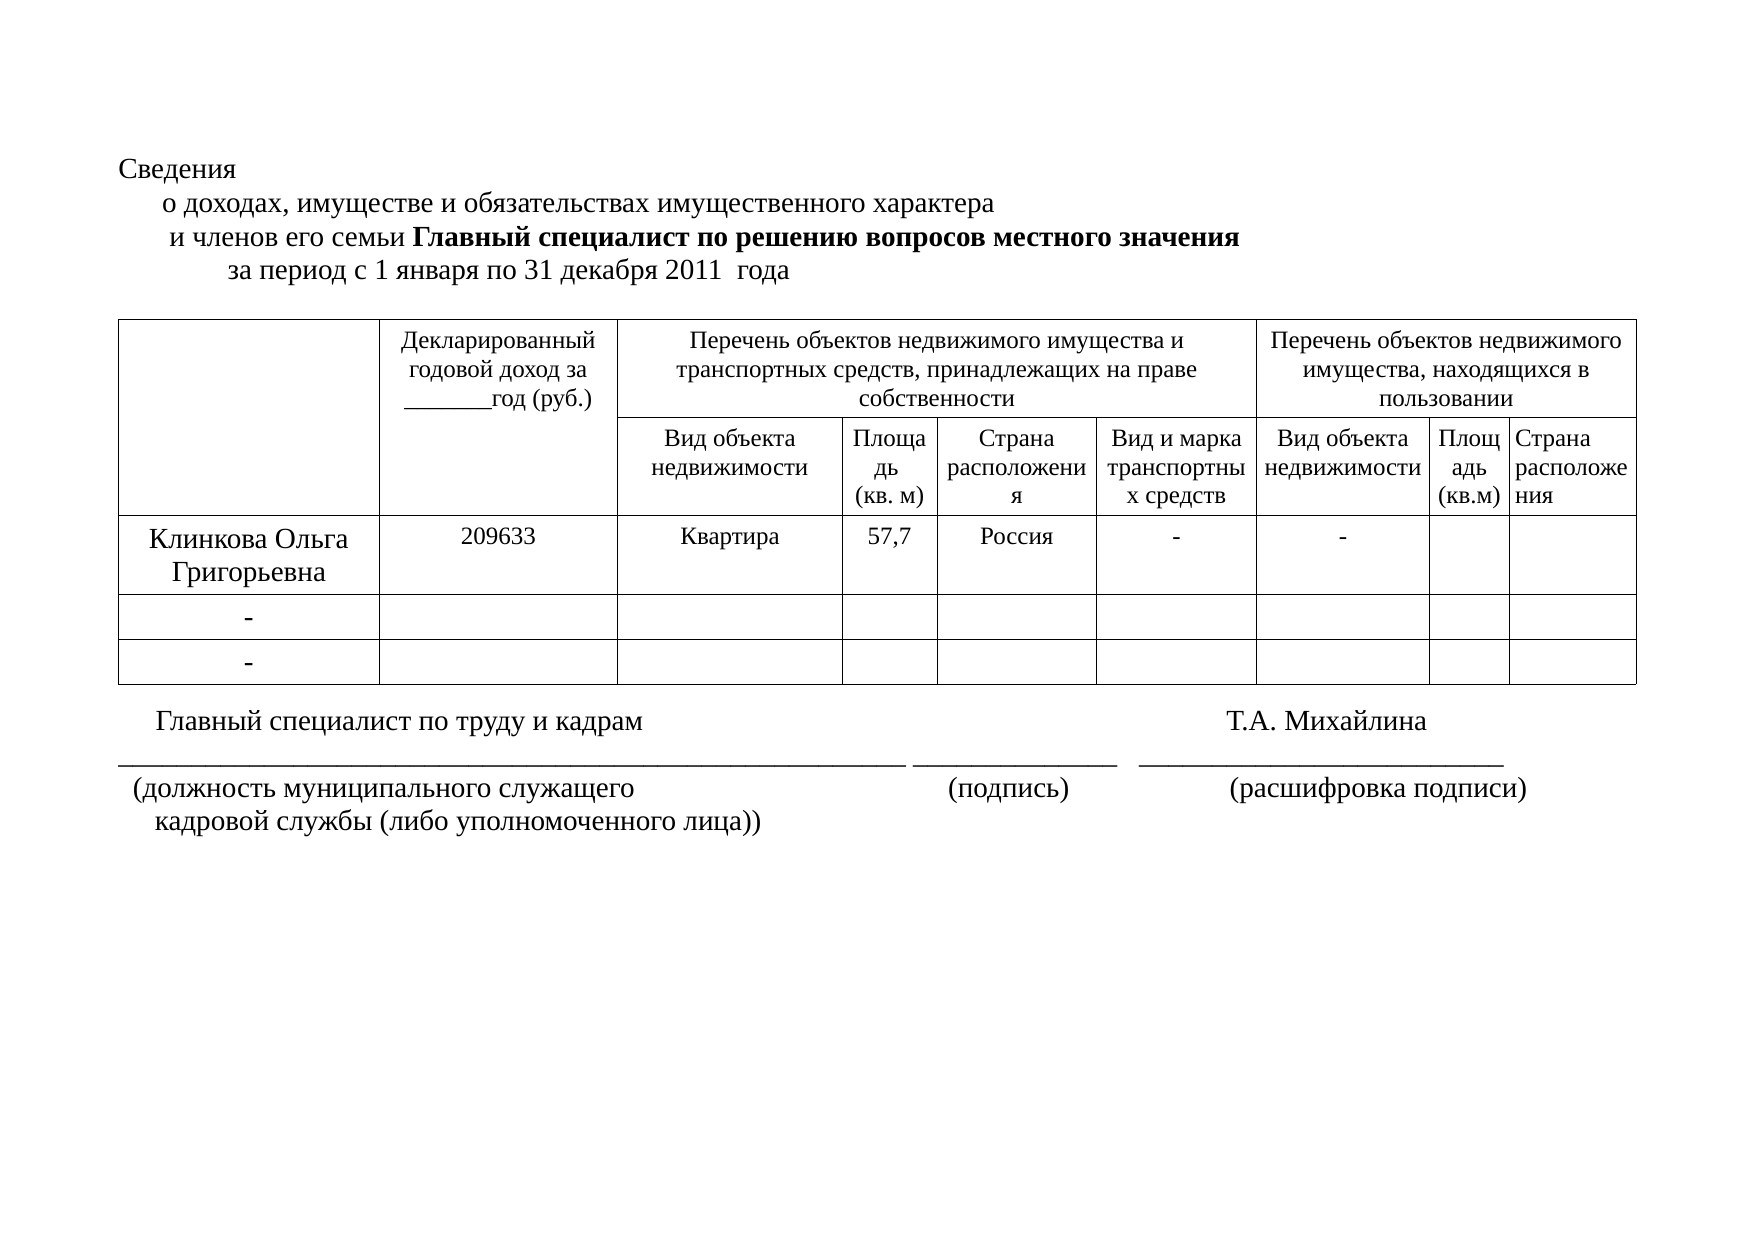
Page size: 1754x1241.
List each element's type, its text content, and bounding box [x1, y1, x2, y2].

table_cell Страна расположения [1510, 418, 1636, 515]
table_header Перечень объектов недвижимого имущества, находящихся в пользовании [1257, 320, 1636, 417]
table_cell [1097, 640, 1256, 684]
table_cell Россия [938, 516, 1096, 594]
table_cell [618, 595, 842, 639]
table_cell [1510, 640, 1636, 684]
table_cell [1510, 595, 1636, 639]
text за период с 1 января по 31 декабря 2011 года [118, 252, 1636, 286]
text кадровой службы (либо уполномоченного лица)) [118, 803, 1636, 837]
table_header Перечень объектов недвижимого имущества и транспортных средств, принадлежащих на праве собственности [618, 320, 1256, 417]
text Сведения [118, 152, 1636, 185]
text о доходах, имуществе и обязательствах имущественного характера [118, 185, 1636, 219]
table_cell [1257, 640, 1429, 684]
table_cell Площадь (кв.м) [1430, 418, 1509, 515]
table_cell 209633 [380, 516, 617, 594]
table_cell Вид объекта недвижимости [618, 418, 842, 515]
text (должность муниципального служащего (подпись) (расшифровка подписи) [118, 770, 1636, 803]
table_cell - [1097, 516, 1256, 594]
table_cell [380, 640, 617, 684]
table_header Декларированный годовой доход за _______год (руб.) [380, 320, 617, 515]
table_cell [380, 595, 617, 639]
table_cell [1430, 595, 1509, 639]
table_cell Клинкова Ольга Григорьевна [119, 516, 379, 594]
table_cell - [1257, 516, 1429, 594]
text Главный специалист по труду и кадрам Т.А. Михайлина [118, 703, 1636, 736]
table_header [119, 320, 379, 515]
table_cell - [119, 640, 379, 684]
table_cell [938, 595, 1096, 639]
table_cell - [119, 595, 379, 639]
table_cell [1097, 595, 1256, 639]
table_cell Площадь (кв. м) [843, 418, 937, 515]
text и членов его семьи Главный специалист по решению вопросов местного значения [118, 219, 1636, 252]
table_cell [1257, 595, 1429, 639]
table_cell [1430, 516, 1509, 594]
table_cell Вид и марка транспортных средств [1097, 418, 1256, 515]
table_cell [843, 640, 937, 684]
table_cell Страна расположения [938, 418, 1096, 515]
table_cell Вид объекта недвижимости [1257, 418, 1429, 515]
table_cell 57,7 [843, 516, 937, 594]
table_cell [618, 640, 842, 684]
table_cell [843, 595, 937, 639]
table_cell Квартира [618, 516, 842, 594]
table_cell [1430, 640, 1509, 684]
text ______________________________________________________ ______________ _________________________ [118, 736, 1636, 770]
table_cell [1510, 516, 1636, 594]
table_cell [938, 640, 1096, 684]
